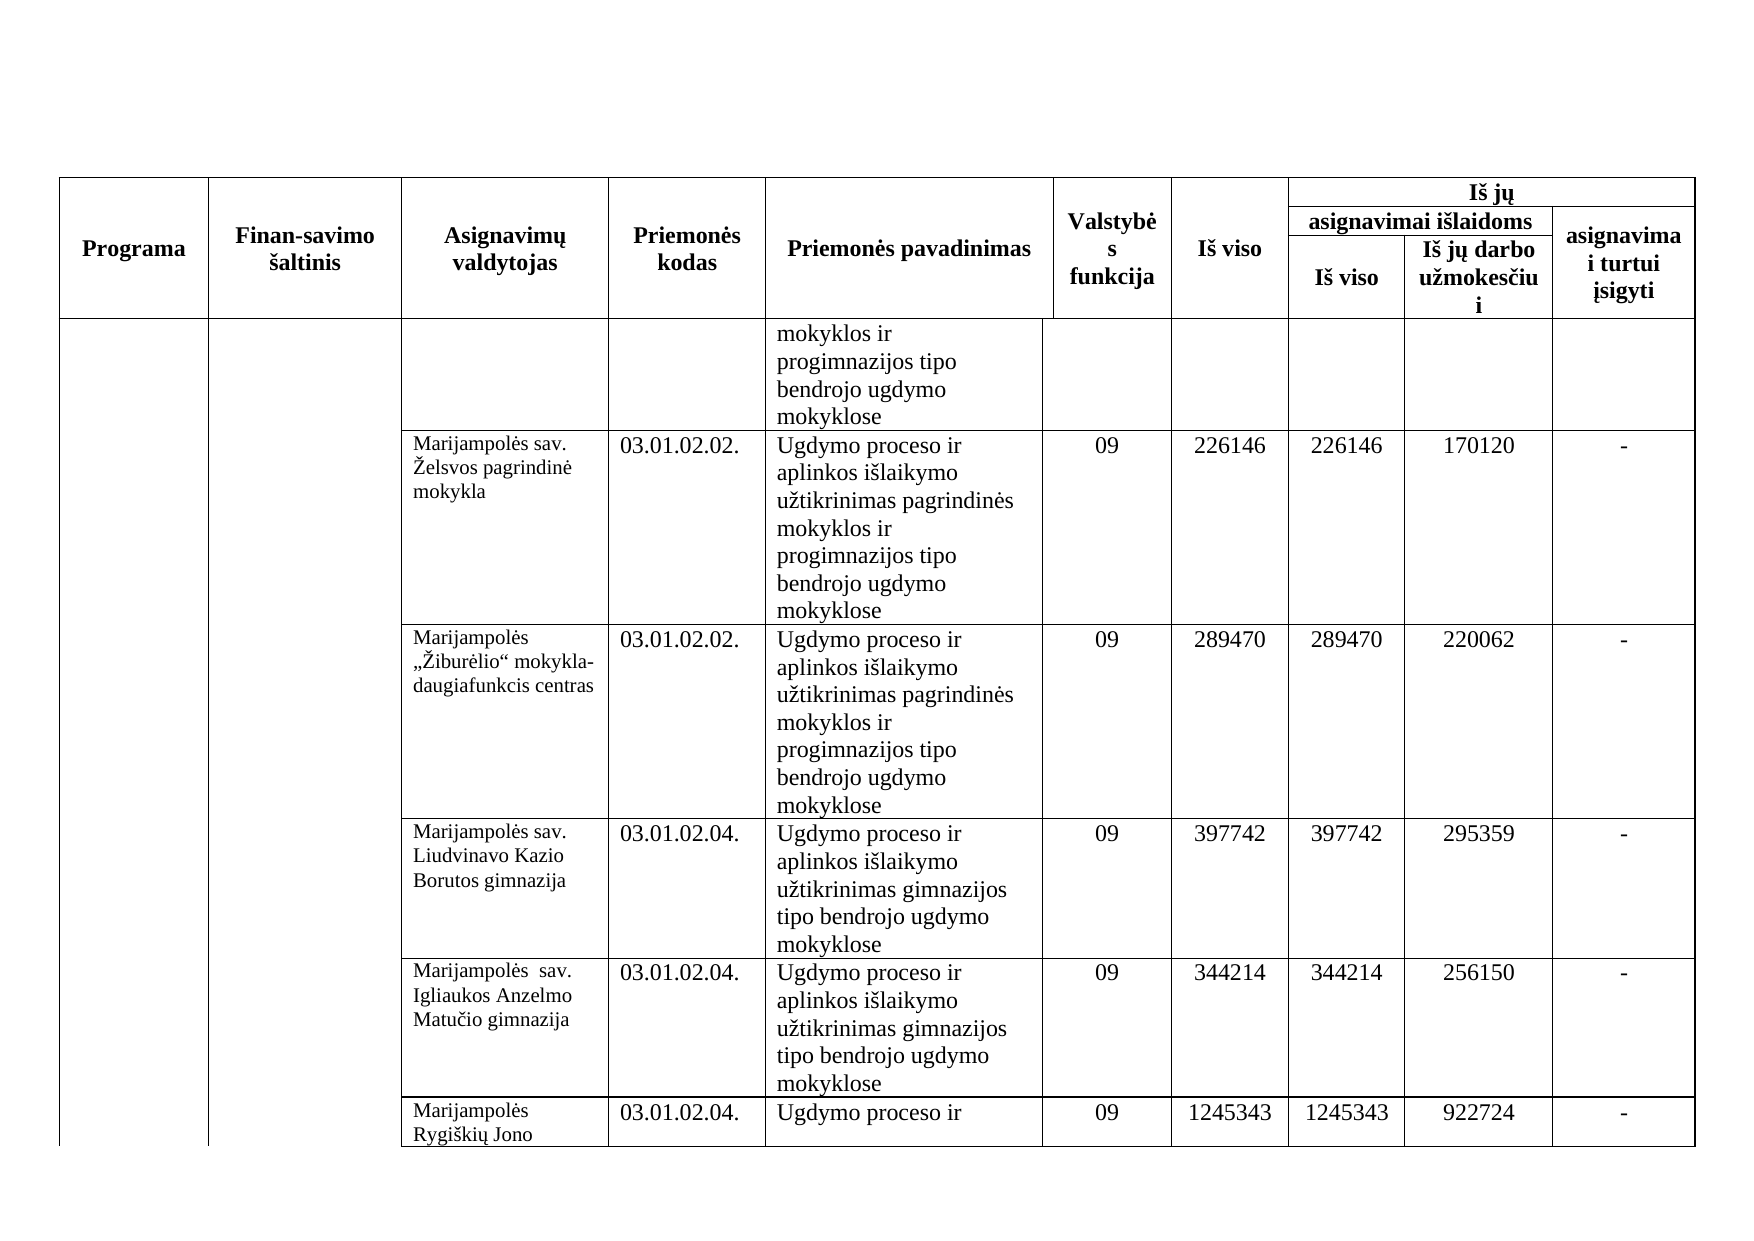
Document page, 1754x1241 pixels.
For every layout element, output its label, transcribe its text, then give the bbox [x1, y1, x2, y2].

table_cell Marijampolės sav. Želsvos pagrindinė mokykla [402, 431, 608, 624]
table_cell 289470 [1172, 625, 1288, 818]
table_cell [1289, 319, 1404, 430]
table_cell 226146 [1289, 431, 1404, 624]
table_cell 220062 [1405, 625, 1552, 818]
table_header Finan-savimo šaltinis [209, 178, 401, 318]
table_cell - [1553, 319, 1694, 430]
table_cell [60, 319, 208, 430]
table_cell [209, 818, 401, 957]
table_header Priemonės pavadinimas [766, 178, 1053, 318]
table_cell 344214 [1172, 959, 1288, 1096]
table_cell 03.01.02.04. [609, 1098, 765, 1146]
table_cell Ugdymo proceso ir aplinkos išlaikymo užtikrinimas pagrindinės mokyklos ir progimnazijos tipo bendrojo ugdymo mokyklose [766, 625, 1042, 818]
table_cell [60, 430, 208, 624]
table_cell 03.01.02.04. [609, 959, 765, 1096]
table_cell Ugdymo proceso ir aplinkos išlaikymo užtikrinimas gimnazijos tipo bendrojo ugdymo mokyklose [766, 819, 1042, 957]
table_cell 09 [1043, 625, 1171, 818]
table_cell Marijampolės Rygiškių Jono [402, 1098, 608, 1146]
table_cell [60, 818, 208, 957]
table_cell [209, 624, 401, 818]
table_cell - [1553, 625, 1694, 818]
table_cell asignavimai turtui įsigyti [1553, 207, 1694, 318]
table_cell [209, 430, 401, 624]
table_cell Marijampolės sav. Igliaukos Anzelmo Matučio gimnazija [402, 959, 608, 1096]
table_cell 295359 [1405, 819, 1552, 957]
table_header Iš viso [1172, 178, 1288, 318]
table_cell [402, 319, 608, 430]
table_cell 03.01.02.02. [609, 625, 765, 818]
table_cell 09 [1043, 431, 1171, 624]
table_cell mokyklos ir progimnazijos tipo bendrojo ugdymo mokyklose [766, 319, 1042, 430]
table_cell [209, 1096, 401, 1146]
table_cell [60, 1096, 208, 1146]
table_header Programa [60, 178, 208, 318]
table_cell [209, 319, 401, 430]
table_cell [209, 958, 401, 1096]
table_cell 1245343 [1289, 1098, 1404, 1146]
table_cell Iš viso [1289, 236, 1404, 318]
table_cell 922724 [1405, 1098, 1552, 1146]
table_cell 03.01.02.04. [609, 819, 765, 957]
table_cell [609, 319, 765, 430]
table_cell 226146 [1172, 431, 1288, 624]
table_cell [1172, 319, 1288, 430]
table_cell - [1553, 959, 1694, 1096]
table_cell 289470 [1289, 625, 1404, 818]
table_cell 397742 [1289, 819, 1404, 957]
table_cell - [1553, 819, 1694, 957]
table_cell 09 [1043, 819, 1171, 957]
table_header Iš jų [1289, 178, 1694, 206]
table_header Priemonės kodas [609, 178, 765, 318]
table_cell Marijampolės „Žiburėlio“ mokykla-daugiafunkcis centras [402, 625, 608, 818]
table_cell 170120 [1405, 431, 1552, 624]
table_cell Iš jų darbo užmokesčiui [1405, 236, 1552, 318]
table_cell - [1553, 431, 1694, 624]
table_cell 03.01.02.02. [609, 431, 765, 624]
table_cell [1043, 319, 1171, 430]
table_cell asignavimai išlaidoms [1289, 207, 1552, 234]
table_cell Marijampolės sav. Liudvinavo Kazio Borutos gimnazija [402, 819, 608, 957]
table_cell Ugdymo proceso ir aplinkos išlaikymo užtikrinimas gimnazijos tipo bendrojo ugdymo mokyklose [766, 959, 1042, 1096]
table_cell 397742 [1172, 819, 1288, 957]
table_cell Ugdymo proceso ir aplinkos išlaikymo užtikrinimas pagrindinės mokyklos ir progimnazijos tipo bendrojo ugdymo mokyklose [766, 431, 1042, 624]
table_cell Ugdymo proceso ir [766, 1098, 1042, 1146]
table_cell [60, 624, 208, 818]
table_cell 09 [1043, 959, 1171, 1096]
table_cell - [1553, 1098, 1694, 1146]
table_cell [60, 958, 208, 1096]
table_cell 256150 [1405, 959, 1552, 1096]
table_cell [1405, 319, 1552, 430]
table_header Valstybės funkcija [1054, 178, 1171, 318]
table_cell 1245343 [1172, 1098, 1288, 1146]
table_cell 344214 [1289, 959, 1404, 1096]
table_header Asignavimų valdytojas [402, 178, 608, 318]
table_cell 09 [1043, 1098, 1171, 1146]
